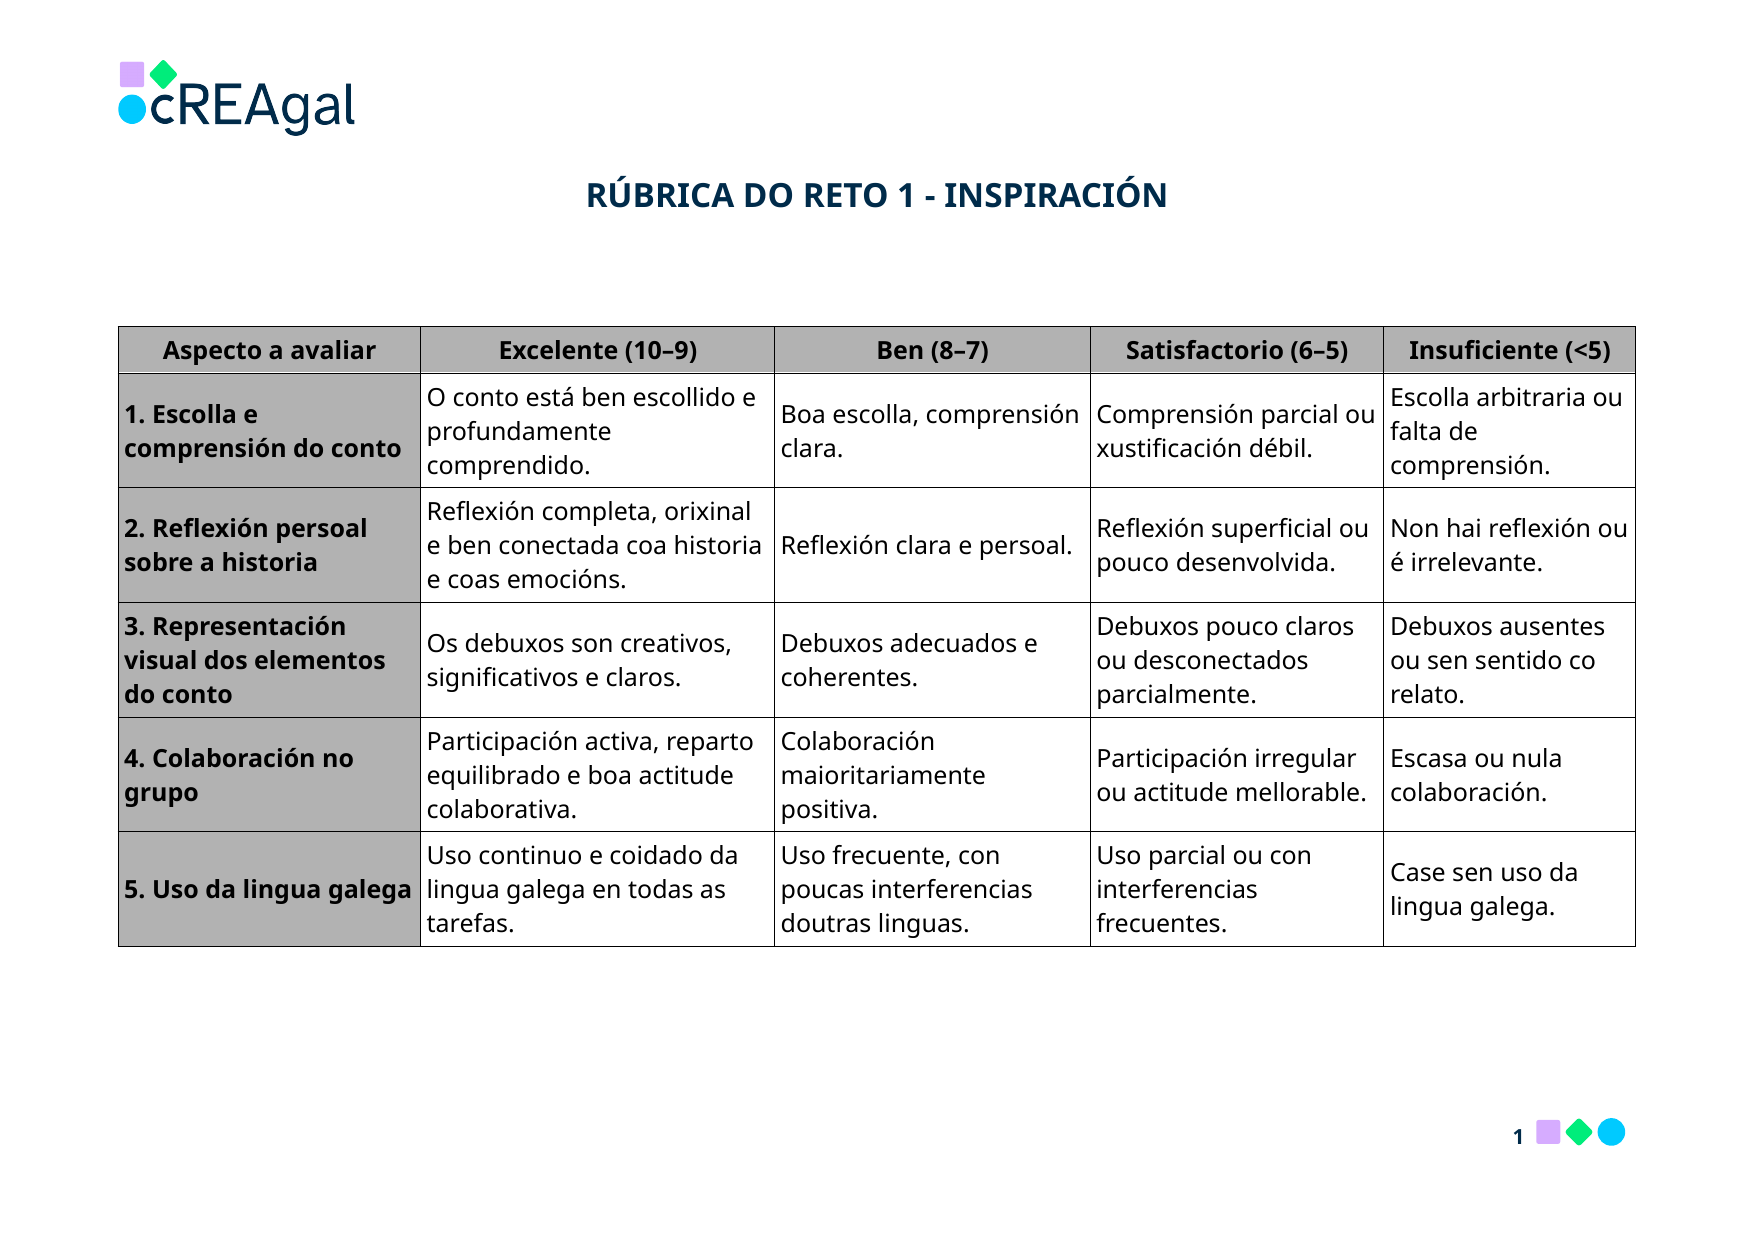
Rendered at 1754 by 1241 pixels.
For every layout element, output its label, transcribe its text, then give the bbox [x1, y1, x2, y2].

table_cell 3. Representación visual dos elementos do conto [119, 603, 420, 717]
table_header Ben (8–7) [775, 327, 1090, 372]
table_cell O conto está ben escollido e profundamente comprendido. [421, 374, 774, 487]
table_cell Escolla arbitraria ou falta de comprensión. [1384, 374, 1635, 487]
table_cell Participación irregular ou actitude mellorable. [1091, 718, 1383, 831]
table_cell 2. Reflexión persoal sobre a historia [119, 488, 420, 602]
table_cell Boa escolla, comprensión clara. [775, 374, 1090, 487]
table_cell Debuxos adecuados e coherentes. [775, 603, 1090, 717]
table_cell Case sen uso da lingua galega. [1384, 832, 1635, 946]
table_cell Debuxos pouco claros ou desconectados parcialmente. [1091, 603, 1383, 717]
table_cell Os debuxos son creativos, significativos e claros. [421, 603, 774, 717]
table_cell Debuxos ausentes ou sen sentido co relato. [1384, 603, 1635, 717]
table_header Aspecto a avaliar [119, 327, 420, 372]
table_cell Participación activa, reparto equilibrado e boa actitude colaborativa. [421, 718, 774, 831]
picture [118, 60, 355, 136]
table_cell Uso frecuente, con poucas interferencias doutras linguas. [775, 832, 1090, 946]
table_cell Uso parcial ou con interferencias frecuentes. [1091, 832, 1383, 946]
subtitle RÚBRICA DO RETO 1 - INSPIRACIÓN [118, 172, 1636, 217]
table_header Insuficiente (<5) [1384, 327, 1635, 372]
table_cell 1. Escolla e comprensión do conto [119, 374, 420, 487]
table_header Excelente (10–9) [421, 327, 774, 372]
table_cell 4. Colaboración no grupo [119, 718, 420, 831]
table_cell Comprensión parcial ou xustificación débil. [1091, 374, 1383, 487]
table_cell 5. Uso da lingua galega [119, 832, 420, 946]
table_cell Reflexión superficial ou pouco desenvolvida. [1091, 488, 1383, 602]
table_cell Reflexión completa, orixinal e ben conectada coa historia e coas emocións. [421, 488, 774, 602]
table_header Satisfactorio (6–5) [1091, 327, 1383, 372]
table_cell Non hai reflexión ou é irrelevante. [1384, 488, 1635, 602]
table_cell Reflexión clara e persoal. [775, 488, 1090, 602]
table_cell Uso continuo e coidado da lingua galega en todas as tarefas. [421, 832, 774, 946]
table_cell Escasa ou nula colaboración. [1384, 718, 1635, 831]
table_cell Colaboración maioritariamente positiva. [775, 718, 1090, 831]
